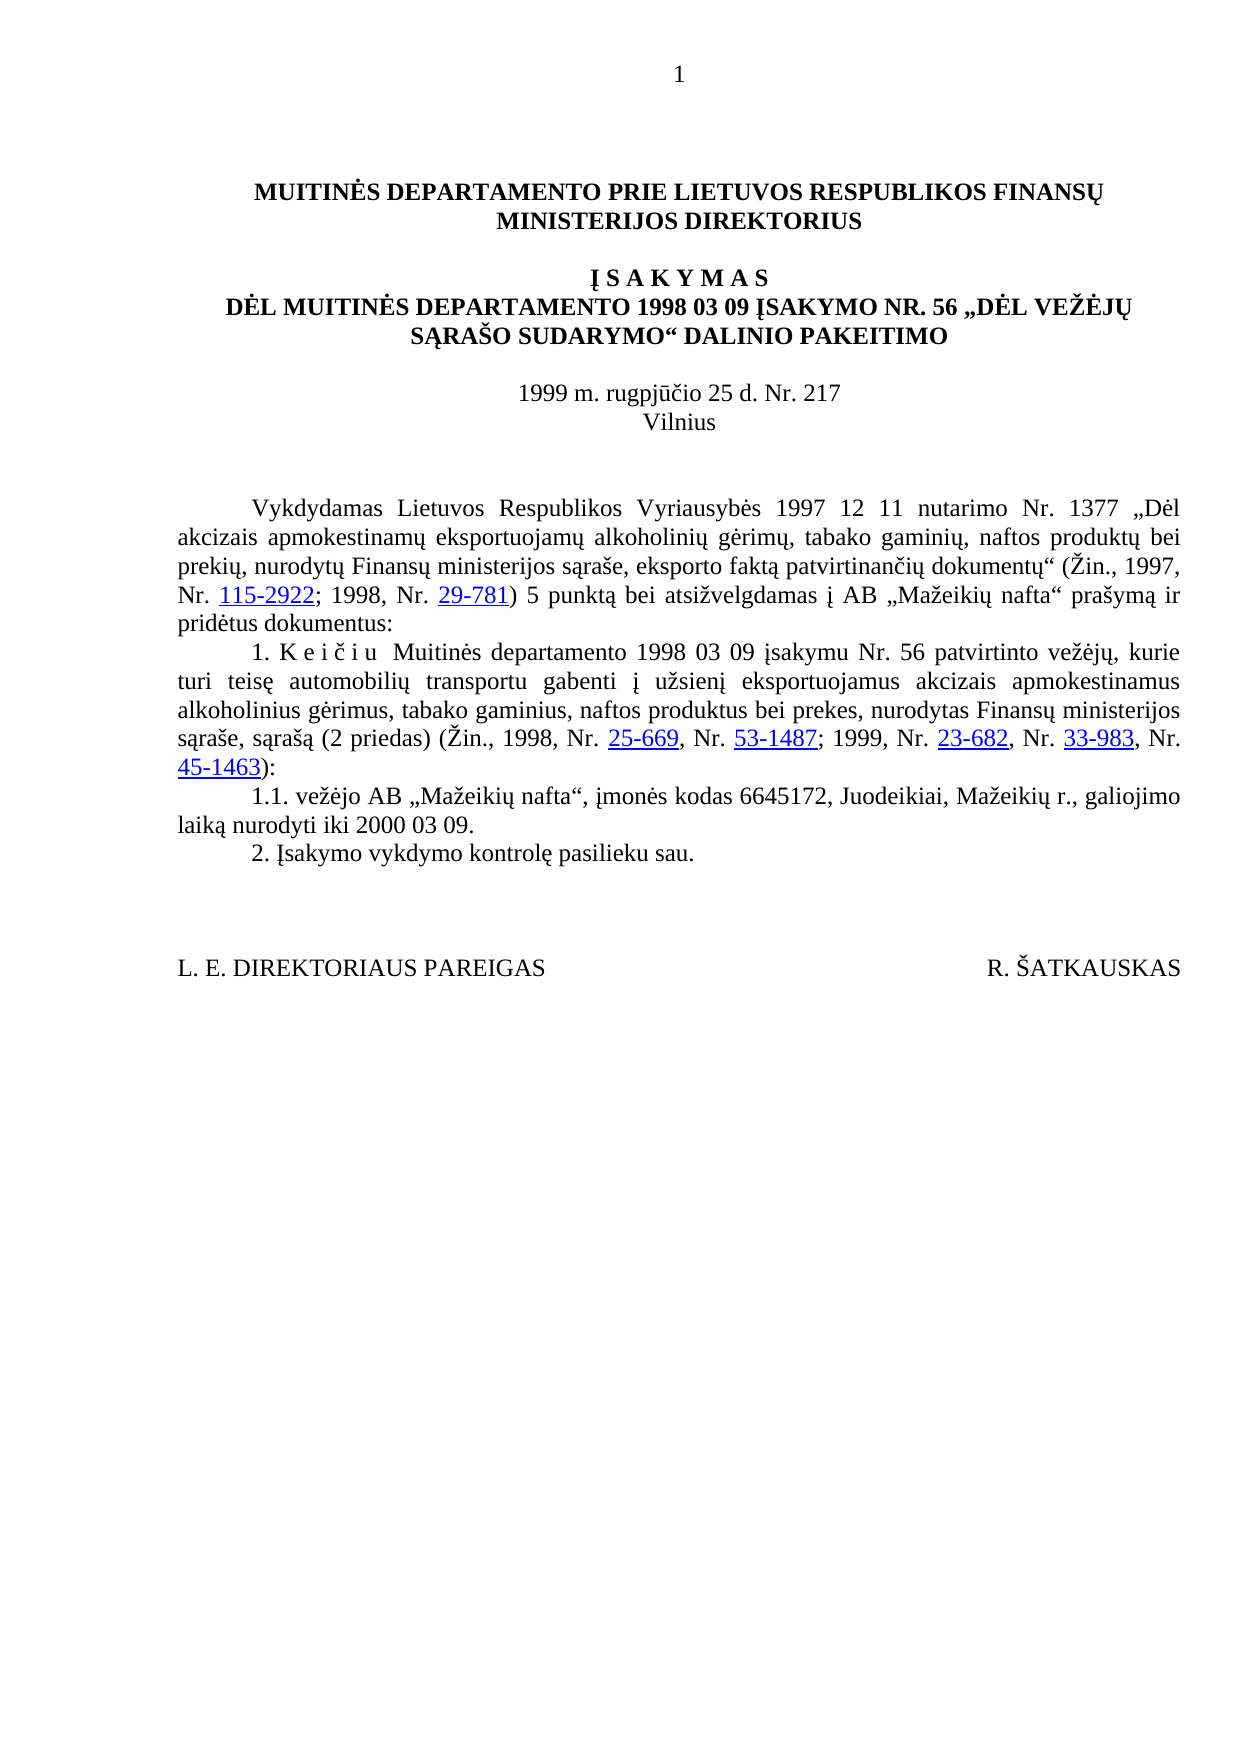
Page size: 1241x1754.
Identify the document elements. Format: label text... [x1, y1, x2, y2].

text DĖL MUITINĖS DEPARTAMENTO 1998 03 09 ĮSAKYMO NR. 56 „DĖL VEŽĖJŲ SĄRAŠO SUDARYMO“ DALINIO PAKEITIMO [177, 292, 1181, 350]
text Vykdydamas Lietuvos Respublikos Vyriausybės 1997 12 11 nutarimo Nr. 1377 „Dėl akcizais apmokestinamų eksportuojamų alkoholinių gėrimų, tabako gaminių, naftos produktų bei prekių, nurodytų Finansų ministerijos sąraše, eksporto faktą patvirtinančių dokumentų“ (Žin., 1997, Nr. 115-2922; 1998, Nr. 29-781) 5 punktą bei atsižvelgdamas į AB „Mažeikių nafta“ prašymą ir pridėtus dokumentus: [177, 493, 1181, 637]
text Vilnius [177, 407, 1181, 436]
text Į S A K Y M A S [177, 263, 1181, 292]
text L. E. DIREKTORIAUS PAREIGAS R. ŠATKAUSKAS [177, 953, 1181, 982]
text MUITINĖS DEPARTAMENTO PRIE LIETUVOS RESPUBLIKOS FINANSŲ MINISTERIJOS DIREKTORIUS [177, 177, 1181, 235]
text 1999 m. rugpjūčio 25 d. Nr. 217 [177, 378, 1181, 407]
text 1.1. vežėjo AB „Mažeikių nafta“, įmonės kodas 6645172, Juodeikiai, Mažeikių r., galiojimo laiką nurodyti iki 2000 03 09. [177, 781, 1181, 838]
text 1. Keičiu Muitinės departamento 1998 03 09 įsakymu Nr. 56 patvirtinto vežėjų, kurie turi teisę automobilių transportu gabenti į užsienį eksportuojamus akcizais apmokestinamus alkoholinius gėrimus, tabako gaminius, naftos produktus bei prekes, nurodytas Finansų ministerijos sąraše, sąrašą (2 priedas) (Žin., 1998, Nr. 25-669, Nr. 53-1487; 1999, Nr. 23-682, Nr. 33-983, Nr. 45-1463): [177, 637, 1181, 781]
text 2. Įsakymo vykdymo kontrolę pasilieku sau. [177, 838, 1181, 867]
